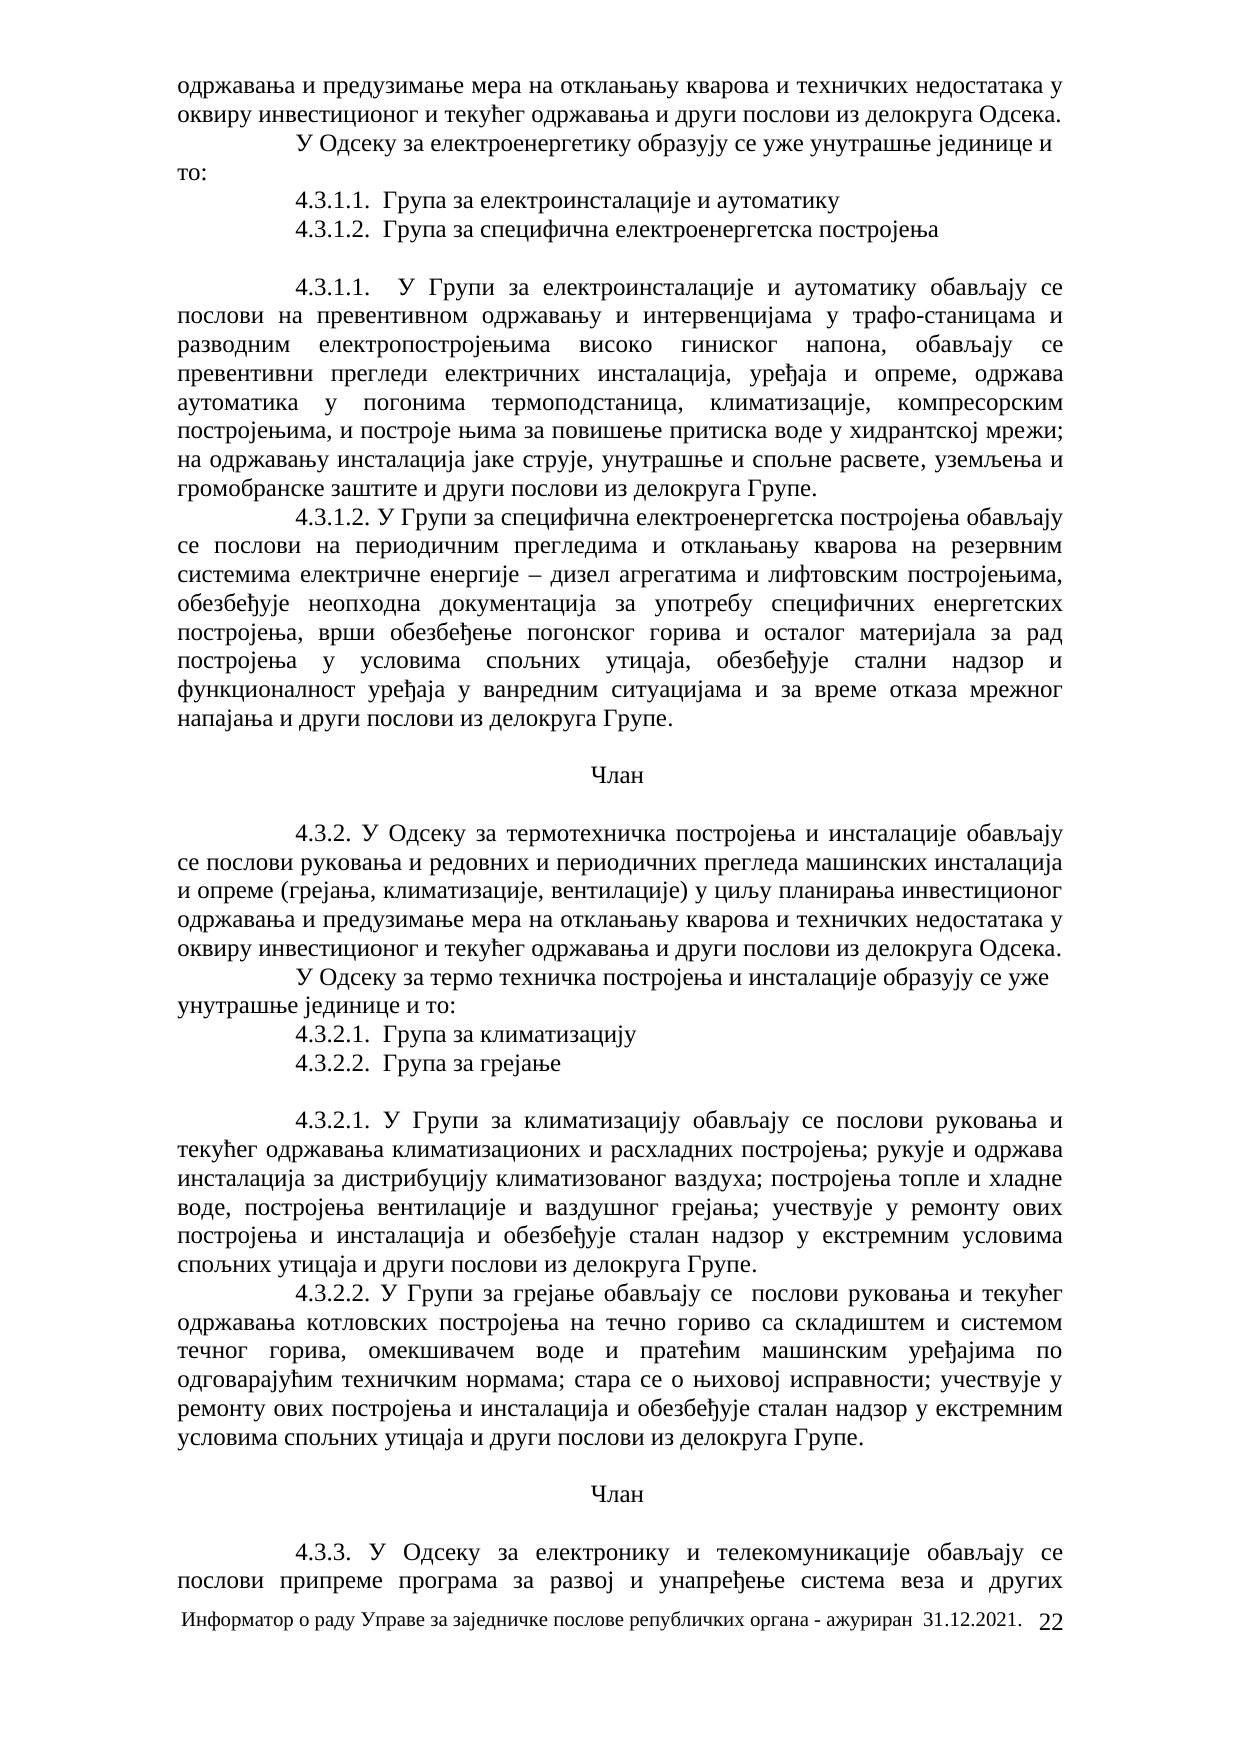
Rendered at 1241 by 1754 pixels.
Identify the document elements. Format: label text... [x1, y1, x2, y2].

text 4.3.1.1. У Групи за електроинсталације и аутоматику обављају се послови на превентивном одржавању и интервенцијама у трафо-станицама и разводним електропостројењима високо гиниског напона, обављају се превентивни прегледи електричних инсталација, уређаја и опреме, одржава аутоматика у погонима термоподстаница, климатизације, компресорским постројењима, и построје њима за повишење притиска воде у хидрантској мрежи; на одржавању инсталација јаке струје, унутрашње и спољне расвете, уземљења и громобранске заштите и други послови из делокруга Групе. [177, 272, 1063, 502]
text 4.3.2. У Одсеку за термотехничка постројења и инсталације обављају се послови руковања и редовних и периодичних прегледа машинских инсталација и опреме (грејања, климатизације, вентилације) у циљу планирања инвестиционог одржавања и предузимање мера на отклањању кварова и техничких недостатака у оквиру инвестиционог и текућег одржавања и други послови из делокруга Одсека. [177, 818, 1063, 962]
text У Одсеку за термо техничка постројења и инсталације образују се уже унутрашње јединице и то: [177, 962, 1063, 1019]
text У Одсеку за електроенергетику образују се уже унутрашње јединице и то: [177, 128, 1063, 186]
text одржавања и предузимање мера на отклањању кварова и техничких недостатака у оквиру инвестиционог и текућег одржавања и други послови из делокруга Одсека. [177, 71, 1063, 128]
text 4.3.2.1. Група за климатизацију [177, 1019, 1063, 1048]
text 4.3.2.1. У Групи за климатизацију обављају се послови руковања и текућег одржавања климатизационих и расхладних постројења; рукује и одржава инсталација за дистрибуцију климатизованог ваздуха; постројења топле и хладне воде, постројења вентилације и ваздушног грејања; учествује у ремонту ових постројења и инсталација и обезбеђује сталан надзор у екстремним условима спољних утицаја и други послови из делокруга Групе. [177, 1106, 1063, 1278]
text 4.3.1.2. Група за специфична електроенергетска постројења [177, 214, 1063, 243]
text 4.3.1.2. У Групи за специфична електроенергетска постројења обављају се послови на периодичним прегледима и отклањању кварова на резервним системима електричне енергије – дизел агрегатима и лифтовским постројењима, обезбеђује неопходна документација за употребу специфичних енергетских постројења, врши обезбеђење погонског горива и осталог материјала за рад постројења у условима спољних утицаја, обезбеђује стални надзор и функционалност уређаја у ванредним ситуацијама и за време отказа мрежног напајања и други послови из делокруга Групе. [177, 502, 1063, 732]
text Члан [177, 761, 1063, 789]
text 4.3.2.2. У Групи за грејање обављају се послови руковања и текућег одржавања котловских постројења на течно гориво са складиштем и системом течног горива, омекшивачем воде и пратећим машинским уређајима по одговарајућим техничким нормама; стара се о њиховој исправности; учествује у ремонту ових постројења и инсталација и обезбеђује сталан надзор у екстремним условима спољних утицаја и други послови из делокруга Групе. [177, 1278, 1063, 1451]
text 4.3.3. У Одсеку за електронику и телекомуникације обављају се послови припреме програма за развој и унапређење система веза и других [177, 1537, 1063, 1594]
text 4.3.2.2. Група за грејање [177, 1048, 1063, 1077]
text Члан [177, 1479, 1063, 1508]
text 4.3.1.1. Група за електроинсталације и аутоматику [177, 186, 1063, 214]
